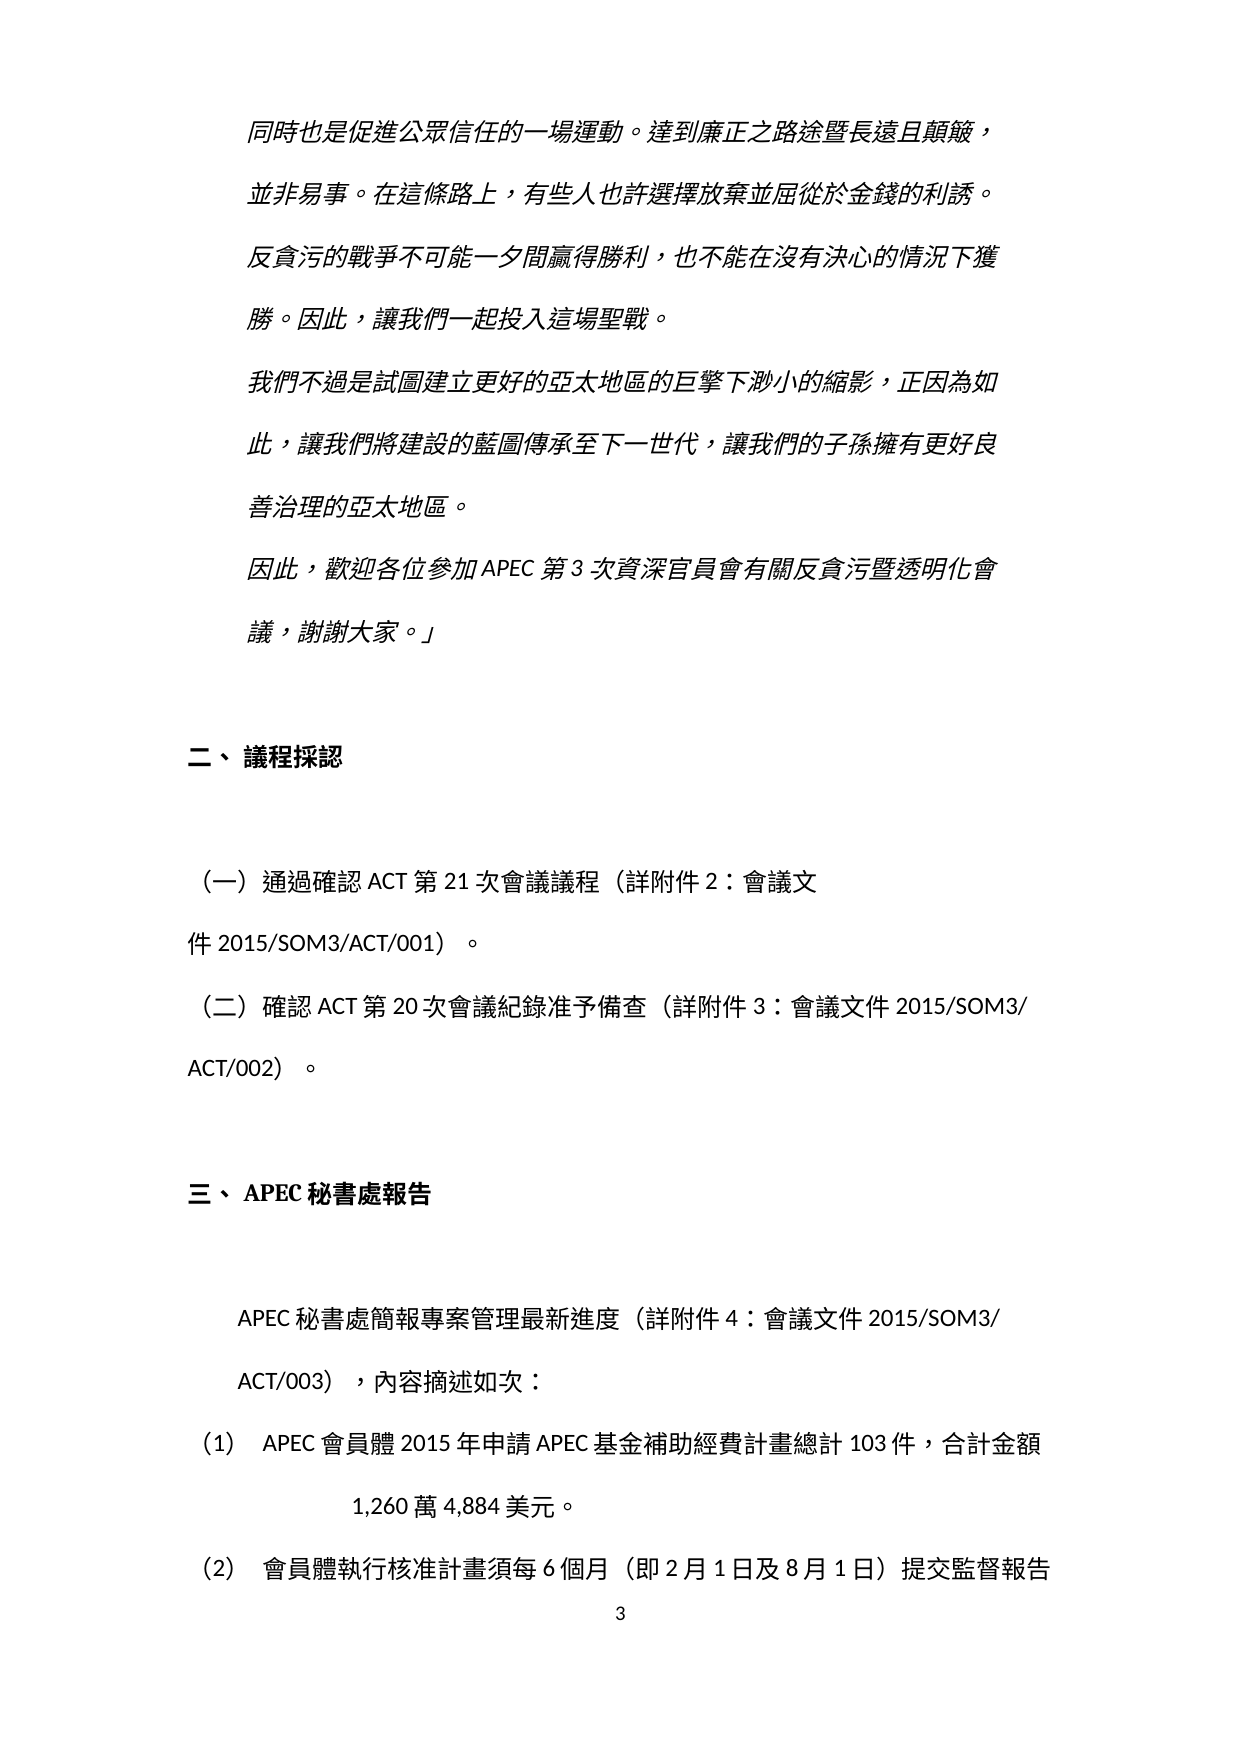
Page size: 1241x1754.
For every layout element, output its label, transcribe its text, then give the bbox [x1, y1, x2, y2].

text 因此，歡迎各位參加APEC第3次資深官員會有關反貪污暨透明化會議，謝謝大家。」 [246, 526, 1000, 651]
list APEC會員體2015年申請APEC基金補助經費計畫總計103件，合計金額1,260萬4,884美元。 [187, 1401, 1053, 1526]
list 會員體執行核准計畫須每6個月（即2月1日及8月1日）提交監督報告 [187, 1526, 1053, 1589]
text APEC秘書處簡報專案管理最新進度（詳附件4：會議文件2015/SOM3/ACT/003），內容摘述如次： [237, 1276, 1053, 1401]
text （二）確認ACT第20次會議紀錄准予備查（詳附件3：會議文件2015/SOM3/ACT/002）。 [187, 964, 1053, 1089]
text 我們不過是試圖建立更好的亞太地區的巨擎下渺小的縮影，正因為如此，讓我們將建設的藍圖傳承至下一世代，讓我們的子孫擁有更好良善治理的亞太地區。 [246, 339, 1000, 526]
text 反貪污的戰爭不只是展現打擊貪腐的力量，而是標舉廉正的改革運動，同時也是促進公眾信任的一場運動。達到廉正之路途暨長遠且顛簸，並非易事。在這條路上，有些人也許選擇放棄並屈從於金錢的利誘。反貪污的戰爭不可能一夕間贏得勝利，也不能在沒有決心的情況下獲勝。因此，讓我們一起投入這場聖戰。 [246, 89, 1000, 339]
text （一）通過確認ACT 第 21 次會議議程（詳附件2：會議文件2015/SOM3/ACT/001）。 [187, 839, 1053, 964]
subtitle 二、 議程採認 [187, 714, 1053, 776]
subtitle 三、 APEC秘書處報告 [187, 1151, 1053, 1214]
